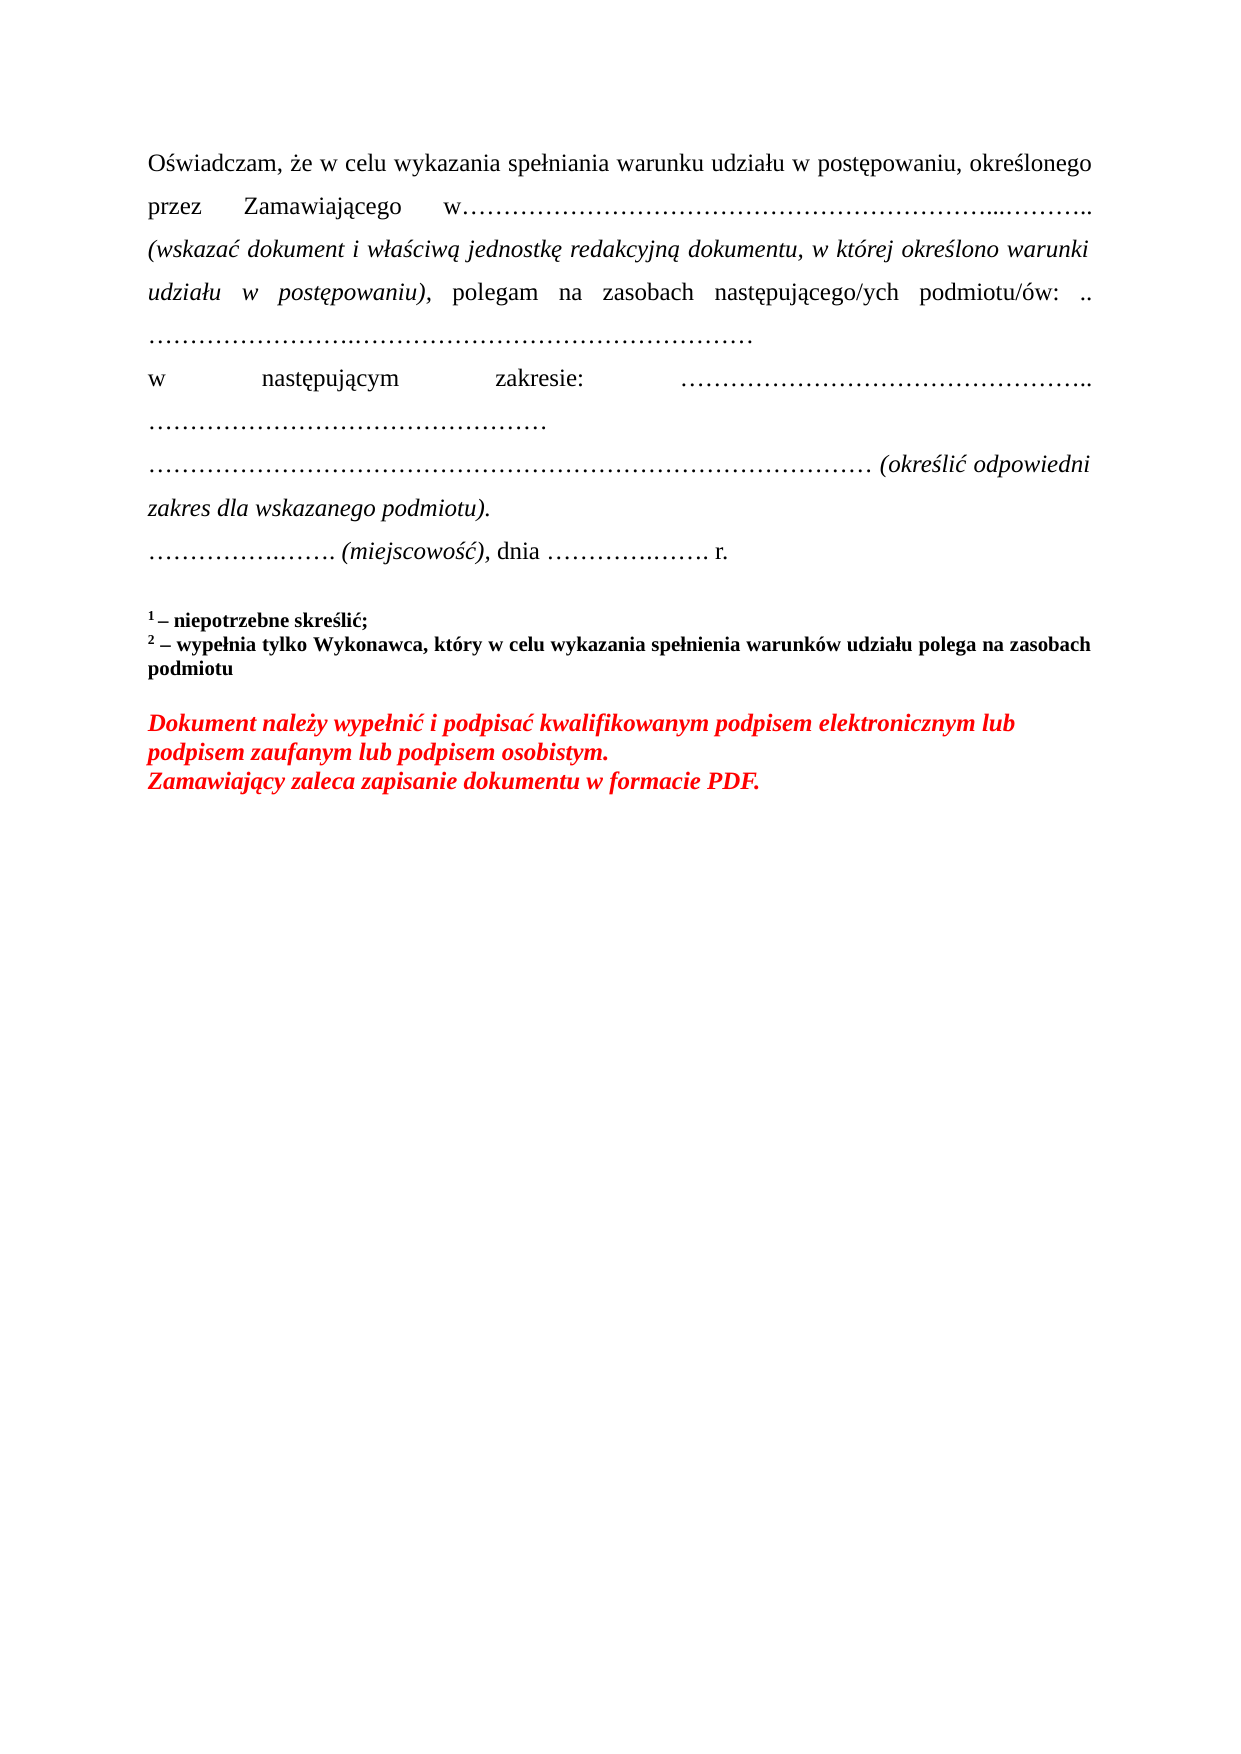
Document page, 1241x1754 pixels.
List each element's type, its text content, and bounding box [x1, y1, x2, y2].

text w następującym zakresie: …………………………………………..………………………………………… [148, 363, 1093, 435]
text Zamawiający zaleca zapisanie dokumentu w formacie PDF. [148, 766, 1093, 795]
text 2 – wypełnia tylko Wykonawca, który w celu wykazania spełnienia warunków udziału polega na zasobach podmiotu [148, 632, 1093, 680]
text Oświadczam, że w celu wykazania spełniania warunku udziału w postępowaniu, określonego przez Zamawiającego w………………………………………………………...……….. (wskazać dokument i właściwą jednostkę redakcyjną dokumentu, w której określono warunki udziału w postępowaniu), polegam na zasobach następującego/ych podmiotu/ów: ..…………………….………………………………………… [148, 148, 1093, 349]
text …………….……. (miejscowość), dnia ………….……. r. [148, 536, 1093, 564]
text Dokument należy wypełnić i podpisać kwalifikowanym podpisem elektronicznym lub podpisem zaufanym lub podpisem osobistym. [148, 708, 1093, 766]
text 1 – niepotrzebne skreślić; [148, 608, 1093, 632]
text …………………………………………………………………………… (określić odpowiedni zakres dla wskazanego podmiotu). [148, 449, 1093, 521]
